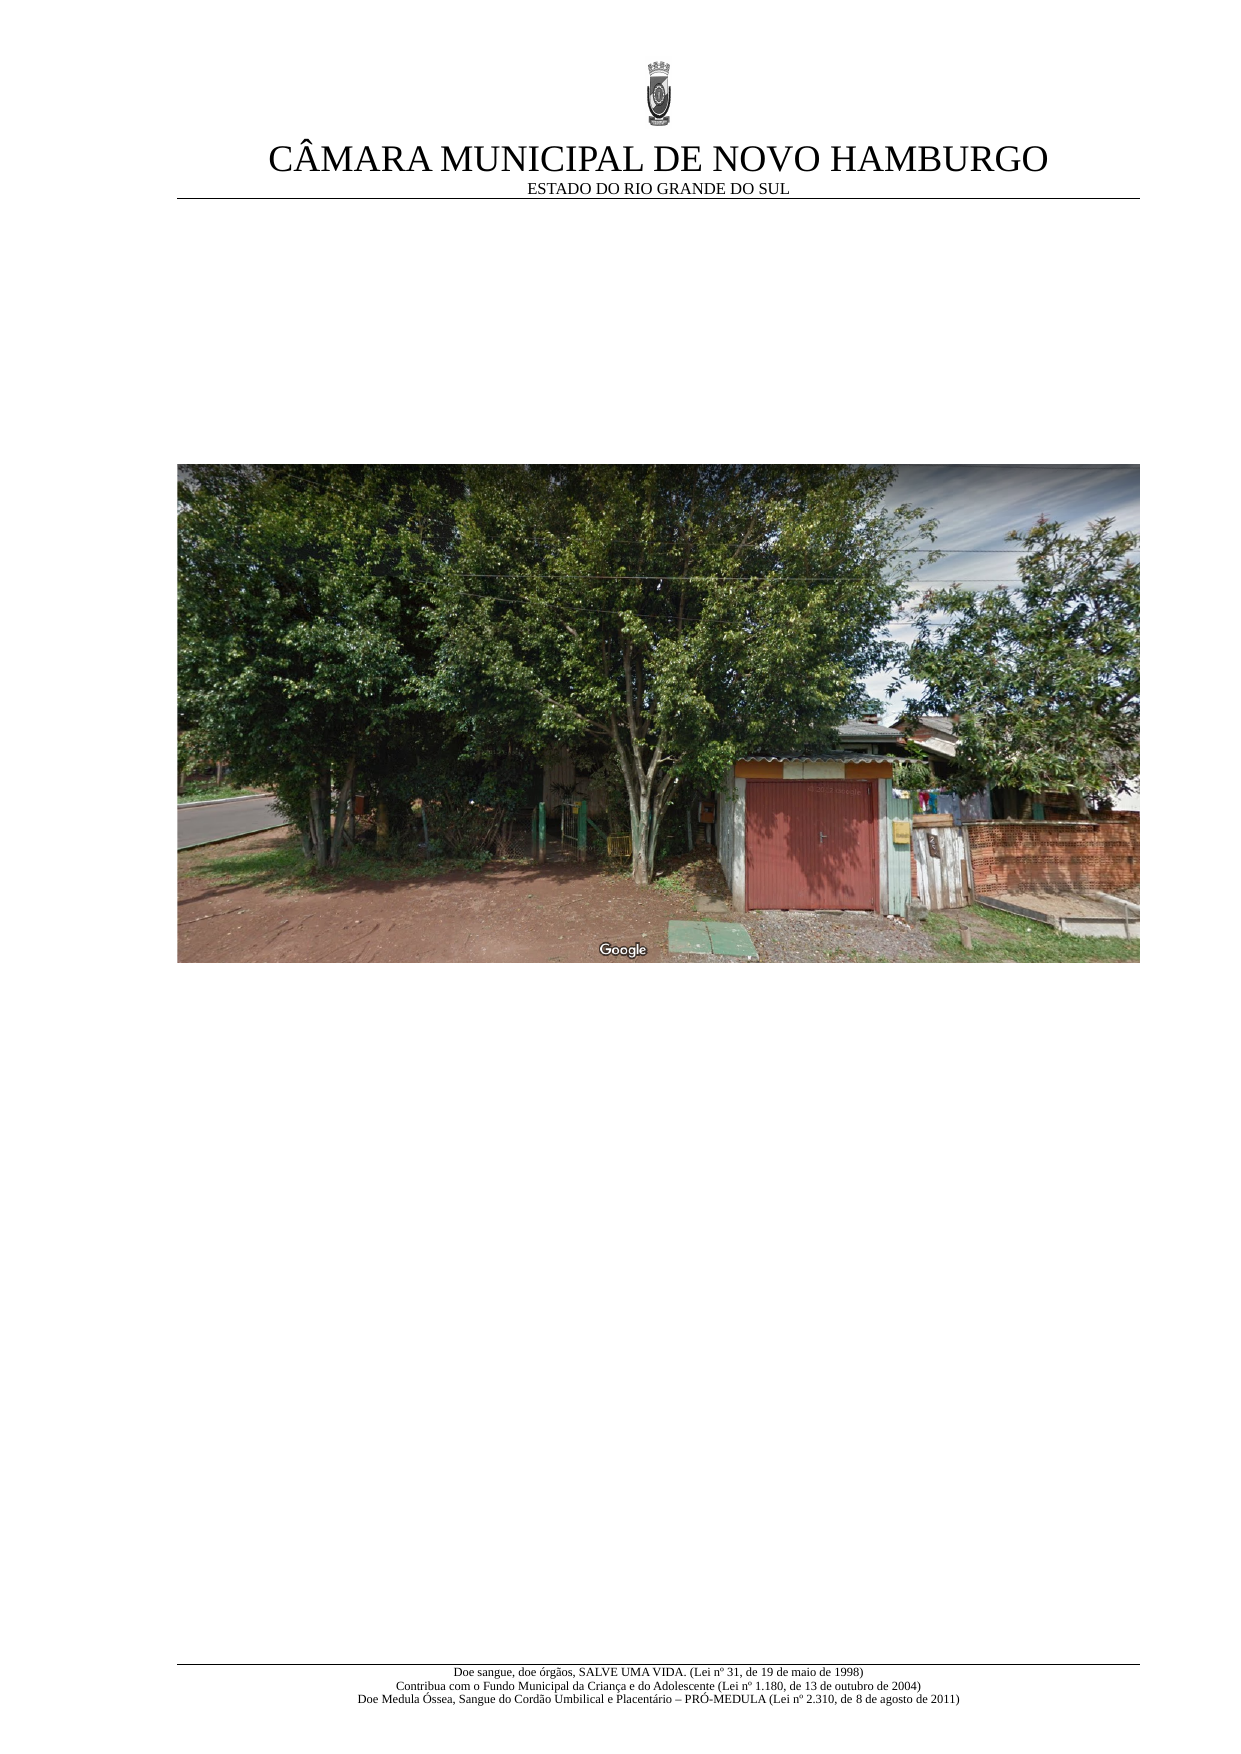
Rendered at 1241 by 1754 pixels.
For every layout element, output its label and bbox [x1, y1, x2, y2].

picture [177, 464, 1140, 963]
